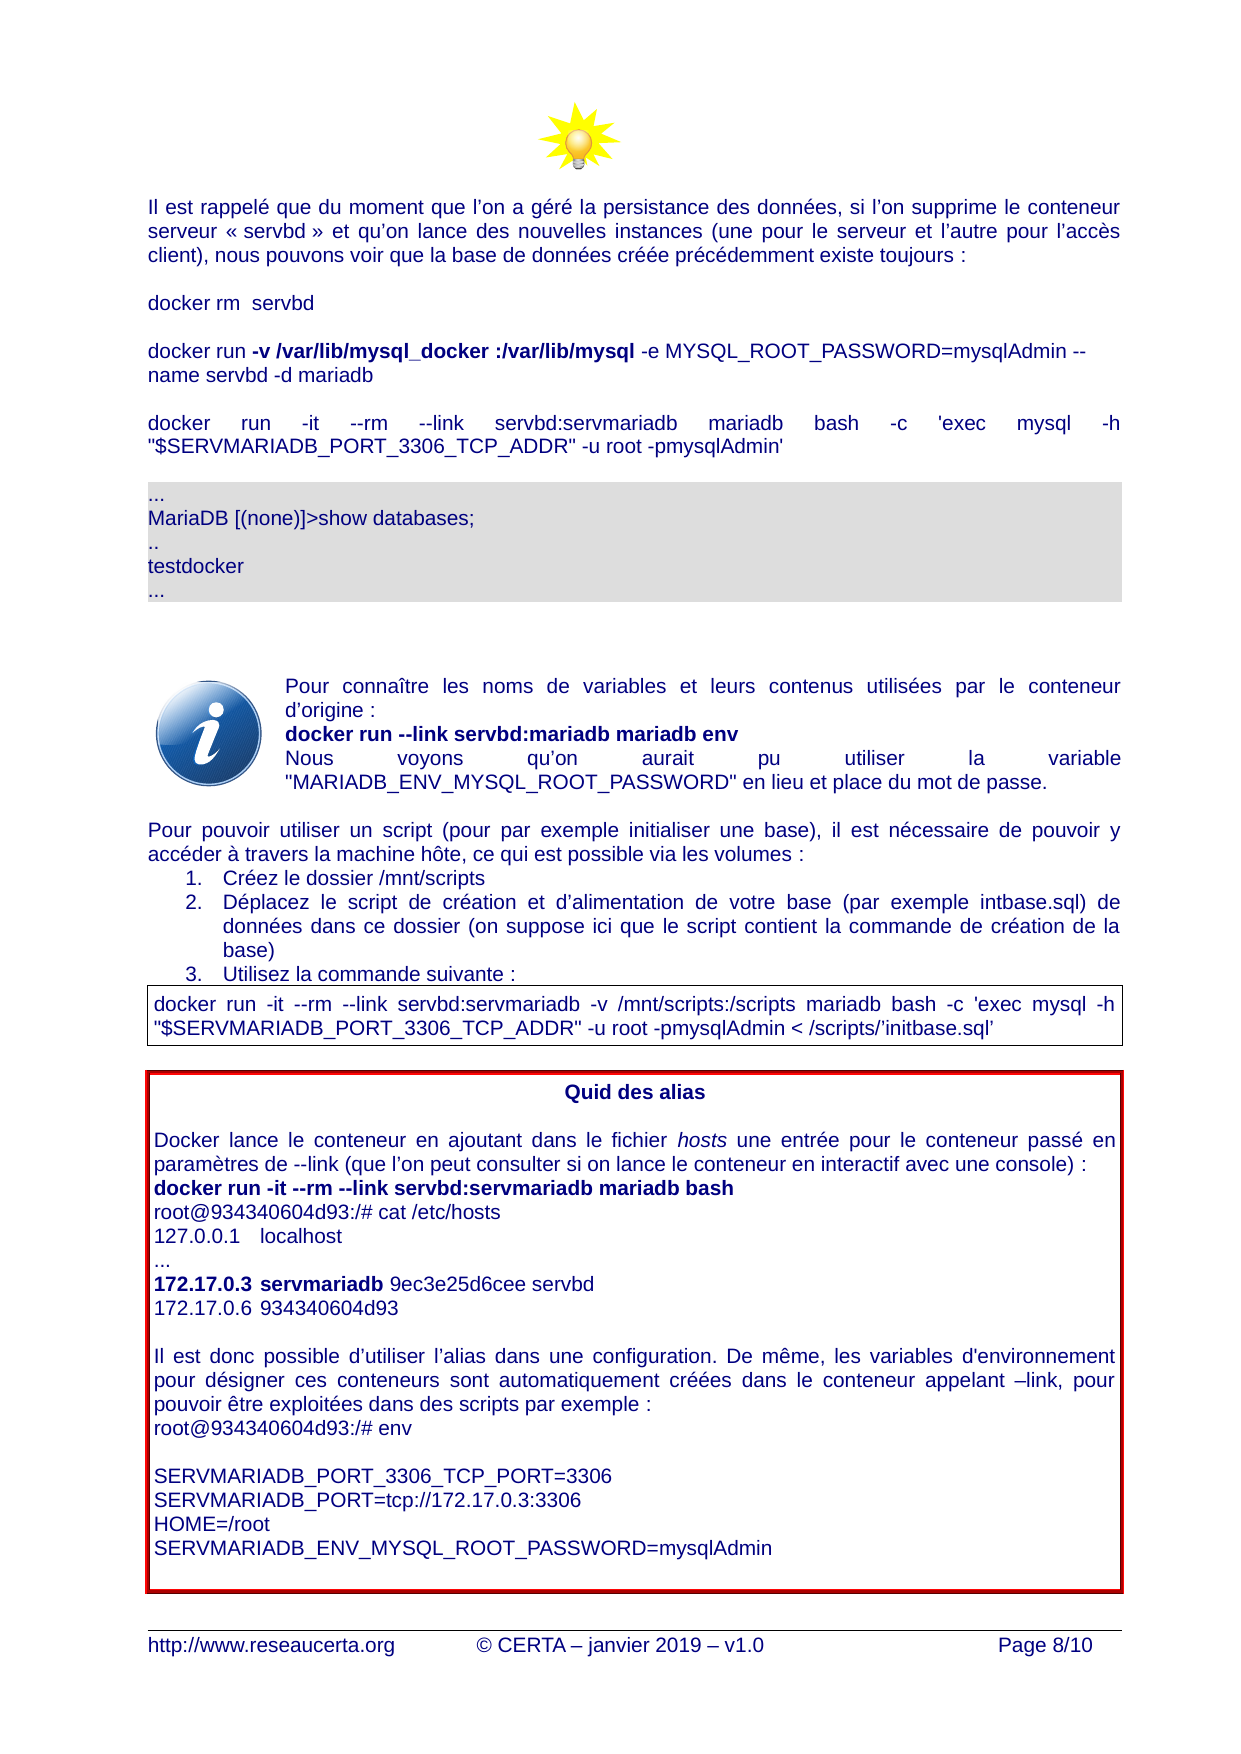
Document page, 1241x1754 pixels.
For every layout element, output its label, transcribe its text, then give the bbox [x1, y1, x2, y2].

list Déplacez le script de création et d’alimentation de votre base (par exemple intbase.sql) de données dans ce dossier (on suppose ici que le script contient la commande de création de la base) [185, 889, 1122, 961]
text ... [148, 482, 1122, 506]
text MariaDB [(none)]>show databases; [148, 506, 1122, 530]
text docker run -v /var/lib/mysql_docker :/var/lib/mysql -e MYSQL_ROOT_PASSWORD=mysqlAdmin --name servbd -d mariadb [148, 338, 1122, 386]
text .. [148, 530, 1122, 554]
text docker rm servbd [148, 291, 1122, 314]
table_header Quid des alias Docker lance le conteneur en ajoutant dans le fichier hosts une entrée pour le conteneur passé en paramètres de --link (que l’on peut consulter si on lance le conteneur en interactif avec une console) : docker run -it --rm --link servbd:servmariadb mariadb bash root@934340604d93:/# cat /etc/hosts 127.0.0.1 localhost ... 172.17.0.3 servmariadb 9ec3e25d6cee servbd 172.17.0.6 934340604d93 Il est donc possible d’utiliser l’alias dans une configuration. De même, les variables d'environnement pour désigner ces conteneurs sont automatiquement créées dans le conteneur appelant –link, pour pouvoir être exploitées dans des scripts par exemple : root@934340604d93:/# env SERVMARIADB_PORT_3306_TCP_PORT=3306 SERVMARIADB_PORT=tcp://172.17.0.3:3306 HOME=/root SERVMARIADB_ENV_MYSQL_ROOT_PASSWORD=mysqlAdmin [150, 1075, 1120, 1589]
list Utilisez la commande suivante : [185, 961, 1122, 985]
text Pour pouvoir utiliser un script (pour par exemple initialiser une base), il est nécessaire de pouvoir y accéder à travers la machine hôte, ce qui est possible via les volumes : [148, 818, 1122, 866]
text testdocker [148, 554, 1122, 578]
list Créez le dossier /mnt/scripts [185, 866, 1122, 889]
text docker run -it --rm --link servbd:servmariadb mariadb bash -c 'exec mysql -h "$SERVMARIADB_PORT_3306_TCP_ADDR" -u root -pmysqlAdmin' [148, 410, 1122, 458]
text docker run --link servbd:mariadb mariadb env [261, 722, 1122, 746]
table_header docker run -it --rm --link servbd:servmariadb -v /mnt/scripts:/scripts mariadb bash -c 'exec mysql -h "$SERVMARIADB_PORT_3306_TCP_ADDR" -u root -pmysqlAdmin < /scripts/’initbase.sql’ [148, 986, 1122, 1045]
text ... [148, 578, 1122, 602]
text Nous voyons qu’on aurait pu utiliser la variable "MARIADB_ENV_MYSQL_ROOT_PASSWORD" en lieu et place du mot de passe. [148, 746, 1122, 794]
text Pour connaître les noms de variables et leurs contenus utilisées par le conteneur d’origine : [148, 674, 1122, 722]
text Il est rappelé que du moment que l’on a géré la persistance des données, si l’on supprime le conteneur serveur « servbd » et qu’on lance des nouvelles instances (une pour le serveur et l’autre pour l’accès client), nous pouvons voir que la base de données créée précédemment existe toujours : [148, 195, 1122, 267]
